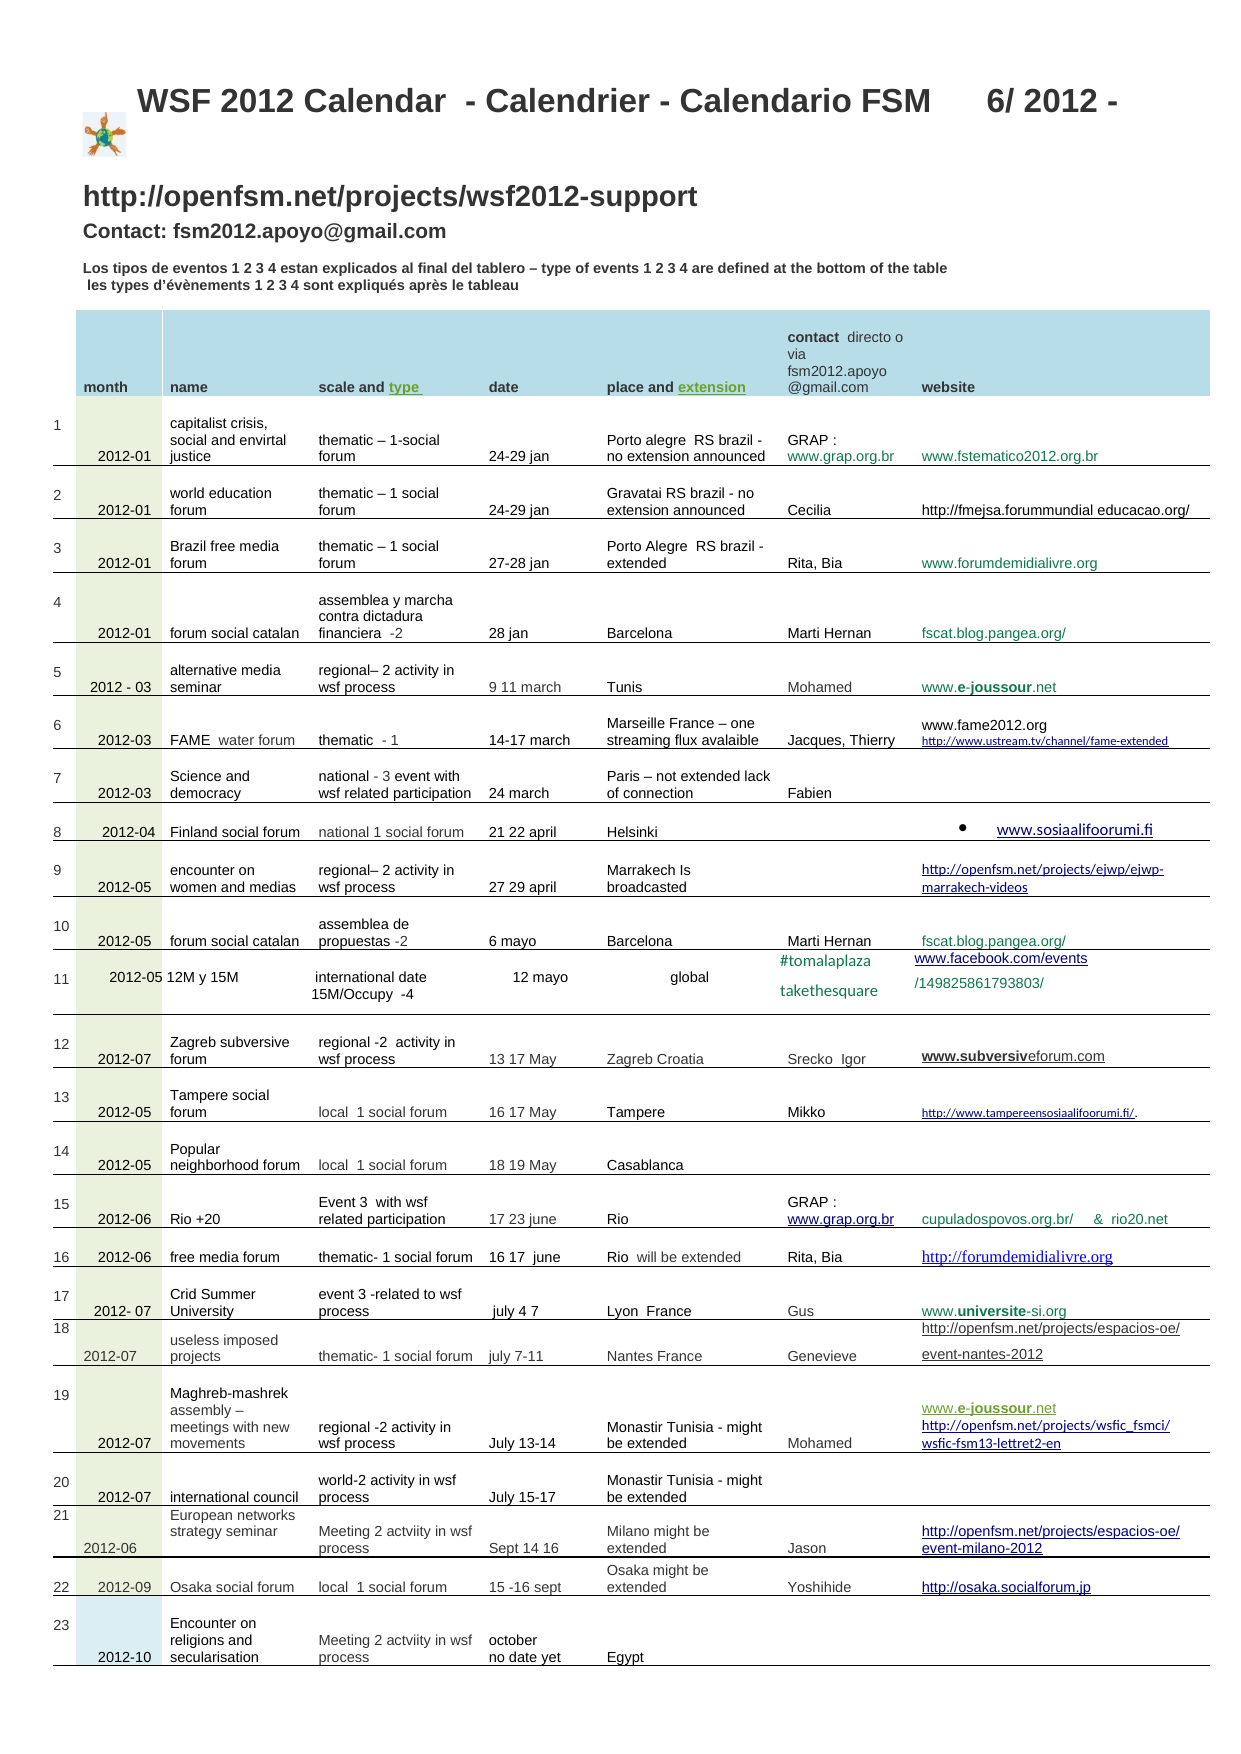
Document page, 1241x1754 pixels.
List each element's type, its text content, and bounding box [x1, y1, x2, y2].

table_cell [914, 1596, 1210, 1665]
table_cell [71, 1453, 76, 1505]
table_cell [71, 803, 76, 840]
table_cell Event 3 with wsf related participation [311, 1175, 481, 1227]
table_cell Nantes France [599, 1320, 780, 1365]
table_cell [780, 1122, 914, 1174]
table_header [53, 310, 71, 396]
table_cell Marrakech Is broadcasted [599, 841, 780, 896]
table_cell Meeting 2 actviity in wsf process [311, 1506, 481, 1556]
table_cell [71, 1267, 76, 1319]
table_cell www.fstematico2012.org.br [914, 396, 1210, 465]
table_header date [481, 310, 599, 396]
table_cell world-2 activity in wsf process [311, 1453, 481, 1505]
table_cell thematic – 1 social forum [311, 519, 481, 572]
table_header name [163, 310, 311, 396]
table_cell [71, 1506, 76, 1556]
table_cell Milano might be extended [599, 1506, 780, 1556]
table_cell Marti Hernan [780, 573, 914, 642]
table_cell www.fame2012.org http://www.ustream.tv/channel/fame-extended [914, 696, 1210, 748]
table_cell www.sosiaalifoorumi.fi [914, 803, 1210, 840]
table_cell [780, 1453, 914, 1505]
table_cell 13 17 May [481, 1015, 599, 1067]
table_cell assemblea de propuestas -2 [311, 897, 481, 949]
table_cell 21 22 april [481, 803, 599, 840]
table_cell 2012-09 [76, 1558, 162, 1595]
table_cell thematic- 1 social forum [311, 1320, 481, 1365]
table_cell www.universite-si.org [914, 1267, 1210, 1319]
table_cell local 1 social forum [311, 1122, 481, 1174]
table_cell [71, 1175, 76, 1227]
table_cell regional -2 activity in wsf process [311, 1366, 481, 1452]
table_cell [71, 466, 76, 518]
table_cell Zagreb Croatia [599, 1015, 780, 1067]
table_cell thematic – 1 social forum [311, 466, 481, 518]
table_cell #tomalaplaza takethesquare [780, 950, 914, 1014]
table_cell 23 [53, 1596, 71, 1665]
table_cell 16 17 june [481, 1228, 599, 1266]
table_cell 17 23 june [481, 1175, 599, 1227]
table_cell 2012-01 [76, 466, 162, 518]
table_cell http://osaka.socialforum.jp [914, 1558, 1210, 1595]
table_cell Mohamed [780, 1366, 914, 1452]
table_header website [914, 310, 1210, 396]
table_cell [71, 573, 76, 642]
table_cell 2012-01 [76, 519, 162, 572]
table_cell FAME water forum [163, 696, 311, 748]
table_cell Barcelona [599, 897, 780, 949]
table_cell Mohamed [780, 643, 914, 695]
table_cell Lyon France [599, 1267, 780, 1319]
table_cell 2012-10 [76, 1596, 162, 1665]
table_cell [71, 1558, 76, 1595]
table_cell Tampere [599, 1068, 780, 1121]
table_cell forum social catalan [163, 897, 311, 949]
table_cell 10 [53, 897, 71, 949]
table_cell 19 [53, 1366, 71, 1452]
table_cell 2012-03 [76, 696, 162, 748]
table_cell encounter on women and medias [163, 841, 311, 896]
table_cell 2012-06 [76, 1506, 162, 1556]
table_cell 18 [53, 1320, 71, 1365]
table_cell 2012 - 03 [76, 643, 162, 695]
table_cell [71, 519, 76, 572]
table_cell 2012-03 [76, 749, 162, 802]
table_cell 11 [53, 950, 71, 1014]
table_cell 4 [53, 573, 71, 642]
table_cell European networks strategy seminar [163, 1506, 311, 1556]
table_cell Jacques, Thierry [780, 696, 914, 748]
table_cell www.e-joussour.net [914, 643, 1210, 695]
table_cell 2012-06 [76, 1228, 162, 1266]
table_cell Sept 14 16 [481, 1506, 599, 1556]
table_cell [71, 643, 76, 695]
table_cell Yoshihide [780, 1558, 914, 1595]
table_header contact directo o via fsm2012.apoyo @gmail.com [780, 310, 914, 396]
table_cell 2012-06 [76, 1175, 162, 1227]
table_cell Tampere social forum [163, 1068, 311, 1121]
table_cell Helsinki [599, 803, 780, 840]
table_cell 9 [53, 841, 71, 896]
table_cell Marseille France – one streaming flux avalaible [599, 696, 780, 748]
table_cell July 15-17 [481, 1453, 599, 1505]
table_cell 2012-01 [76, 573, 162, 642]
table_cell Porto alegre RS brazil - no extension announced [599, 396, 780, 465]
table_cell Monastir Tunisia - might be extended [599, 1366, 780, 1452]
table_cell 14 [53, 1122, 71, 1174]
table_cell www.subversiveforum.com [914, 1015, 1210, 1067]
table_cell Paris – not extended lack of connection [599, 749, 780, 802]
table_cell forum social catalan [163, 573, 311, 642]
table_cell [71, 1015, 76, 1067]
table_cell 15 -16 sept [481, 1558, 599, 1595]
text http://openfsm.net/projects/wsf2012-support [83, 175, 1157, 213]
table_cell thematic - 1 [311, 696, 481, 748]
table_cell 2012-05 [76, 1122, 162, 1174]
table_cell 2012-07 [76, 1015, 162, 1067]
table_cell fscat.blog.pangea.org/ [914, 573, 1210, 642]
table_cell national 1 social forum [311, 803, 481, 840]
table_cell 24-29 jan [481, 396, 599, 465]
table_cell Encounter on religions and secularisation [163, 1596, 311, 1665]
table_cell [71, 1596, 76, 1665]
table_cell 2012-05 [76, 897, 162, 949]
table_header [71, 310, 76, 396]
table_cell 16 17 May [481, 1068, 599, 1121]
table_cell Porto Alegre RS brazil - extended [599, 519, 780, 572]
table_cell 3 [53, 519, 71, 572]
table_cell [780, 803, 914, 840]
table_cell event 3 -related to wsf process [311, 1267, 481, 1319]
table_cell [71, 1366, 76, 1452]
table_cell Science and democracy [163, 749, 311, 802]
table_header month [76, 310, 162, 396]
table_cell capitalist crisis, social and envirtal justice [163, 396, 311, 465]
table_cell Egypt [599, 1596, 780, 1665]
table_cell [71, 1068, 76, 1121]
table_cell http://forumdemidialivre.org [914, 1228, 1210, 1266]
text WSF 2012 Calendar - Calendrier - Calendario FSM 6/ 2012 - [83, 77, 1157, 156]
table_cell [71, 841, 76, 896]
table_cell 7 [53, 749, 71, 802]
table_cell 21 [53, 1506, 71, 1556]
text les types d’évènements 1 2 3 4 sont expliqués après le tableau [83, 276, 1157, 293]
table_cell 2012-05 [76, 841, 162, 896]
table_cell [914, 749, 1210, 802]
table_cell [780, 841, 914, 896]
table_cell 12M y 15M [163, 950, 311, 1014]
table_cell 27 29 april [481, 841, 599, 896]
table_cell Barcelona [599, 573, 780, 642]
table_cell [71, 897, 76, 949]
table_cell 28 jan [481, 573, 599, 642]
table_cell 2012-04 [76, 803, 162, 840]
table_cell http://www.tampereensosiaalifoorumi.fi/. [914, 1068, 1210, 1121]
table_cell 20 [53, 1453, 71, 1505]
table_header scale and type [311, 310, 481, 396]
table_cell july 7-11 [481, 1320, 599, 1365]
table_cell [71, 1320, 76, 1365]
table_cell world education forum [163, 466, 311, 518]
table_cell Zagreb subversive forum [163, 1015, 311, 1067]
table_cell 2012-05 [76, 1068, 162, 1121]
table_cell local 1 social forum [311, 1558, 481, 1595]
table_cell Srecko Igor [780, 1015, 914, 1067]
table_cell local 1 social forum [311, 1068, 481, 1121]
table_cell 22 [53, 1558, 71, 1595]
table_cell Rio [599, 1175, 780, 1227]
table_cell GRAP : www.grap.org.br [780, 396, 914, 465]
table_cell Casablanca [599, 1122, 780, 1174]
table_cell october no date yet [481, 1596, 599, 1665]
table_cell Meeting 2 actviity in wsf process [311, 1596, 481, 1665]
table_cell July 13-14 [481, 1366, 599, 1452]
table_cell 2012-05 [76, 950, 162, 1014]
table_cell 17 [53, 1267, 71, 1319]
table_cell july 4 7 [481, 1267, 599, 1319]
table_cell Crid Summer University [163, 1267, 311, 1319]
table_cell www.facebook.com/events /149825861793803/ [914, 950, 1210, 1014]
table_cell 2 [53, 466, 71, 518]
table_cell [71, 696, 76, 748]
table_cell regional -2 activity in wsf process [311, 1015, 481, 1067]
table_cell national - 3 event with wsf related participation [311, 749, 481, 802]
table_cell 18 19 May [481, 1122, 599, 1174]
table_cell www.e-joussour.net http://openfsm.net/projects/wsfic_fsmci/wsfic-fsm13-lettret2-en [914, 1366, 1210, 1452]
table_cell 2012-07 [76, 1366, 162, 1452]
table_cell Fabien [780, 749, 914, 802]
table_cell [780, 1596, 914, 1665]
table_cell 2012-07 [76, 1453, 162, 1505]
table_cell regional– 2 activity in wsf process [311, 841, 481, 896]
text Contact: fsm2012.apoyo@gmail.com [83, 219, 1157, 243]
table_cell 1 [53, 396, 71, 465]
table_cell http://fmejsa.forummundial educacao.org/ [914, 466, 1210, 518]
table_cell Mikko [780, 1068, 914, 1121]
table_cell 27-28 jan [481, 519, 599, 572]
table_cell 12 mayo [481, 950, 599, 1014]
table_cell 2012-07 [76, 1320, 162, 1365]
table_cell Osaka might be extended [599, 1558, 780, 1595]
table_cell Jason [780, 1506, 914, 1556]
table_cell [914, 1122, 1210, 1174]
table_header place and extension [599, 310, 780, 396]
table_cell Rita, Bia [780, 1228, 914, 1266]
table_cell Tunis [599, 643, 780, 695]
table_cell 12 [53, 1015, 71, 1067]
table_cell Brazil free media forum [163, 519, 311, 572]
table_cell 8 [53, 803, 71, 840]
table_cell Finland social forum [163, 803, 311, 840]
table_cell Rio will be extended [599, 1228, 780, 1266]
table_cell 15 [53, 1175, 71, 1227]
table_cell thematic – 1-social forum [311, 396, 481, 465]
text Los tipos de eventos 1 2 3 4 estan explicados al final del tablero – type of events 1 2 3 4 are defined at the bottom of the table [83, 260, 1157, 276]
table_cell Cecilia [780, 466, 914, 518]
table_cell http://openfsm.net/projects/ejwp/ejwp-marrakech-videos [914, 841, 1210, 896]
table_cell 9 11 march [481, 643, 599, 695]
table_cell http://openfsm.net/projects/espacios-oe/event-nantes-2012 [914, 1320, 1210, 1365]
table_cell free media forum [163, 1228, 311, 1266]
table_cell international date 15M/Occupy -4 [311, 950, 481, 1014]
table_cell Monastir Tunisia - might be extended [599, 1453, 780, 1505]
table_cell 24-29 jan [481, 466, 599, 518]
table_cell Maghreb-mashrek assembly – meetings with new movements [163, 1366, 311, 1452]
table_cell Marti Hernan [780, 897, 914, 949]
table_cell Rio +20 [163, 1175, 311, 1227]
table_cell Genevieve [780, 1320, 914, 1365]
table_cell 16 [53, 1228, 71, 1266]
table_cell 6 mayo [481, 897, 599, 949]
table_cell useless imposed projects [163, 1320, 311, 1365]
table_cell [71, 950, 76, 1014]
table_cell 24 march [481, 749, 599, 802]
table_cell cupuladospovos.org.br/ & rio20.net [914, 1175, 1210, 1227]
table_cell http://openfsm.net/projects/espacios-oe/event-milano-2012 [914, 1506, 1210, 1556]
table_cell Osaka social forum [163, 1558, 311, 1595]
table_cell 13 [53, 1068, 71, 1121]
table_cell Rita, Bia [780, 519, 914, 572]
table_cell 14-17 march [481, 696, 599, 748]
table_cell 2012-01 [76, 396, 162, 465]
table_cell 6 [53, 696, 71, 748]
table_cell regional– 2 activity in wsf process [311, 643, 481, 695]
table_cell 5 [53, 643, 71, 695]
table_cell 2012- 07 [76, 1267, 162, 1319]
table_cell [71, 396, 76, 465]
table_cell Gus [780, 1267, 914, 1319]
table_cell Popular neighborhood forum [163, 1122, 311, 1174]
table_cell www.forumdemidialivre.org [914, 519, 1210, 572]
table_cell assemblea y marcha contra dictadura financiera -2 [311, 573, 481, 642]
table_cell alternative media seminar [163, 643, 311, 695]
table_cell [914, 1453, 1210, 1505]
table_cell [71, 1122, 76, 1174]
table_cell fscat.blog.pangea.org/ [914, 897, 1210, 949]
table_cell global [599, 950, 780, 1014]
table_cell GRAP : www.grap.org.br [780, 1175, 914, 1227]
table_cell [71, 749, 76, 802]
table_cell international council [163, 1453, 311, 1505]
table_cell Gravatai RS brazil - no extension announced [599, 466, 780, 518]
table_cell thematic- 1 social forum [311, 1228, 481, 1266]
table_cell [71, 1228, 76, 1266]
